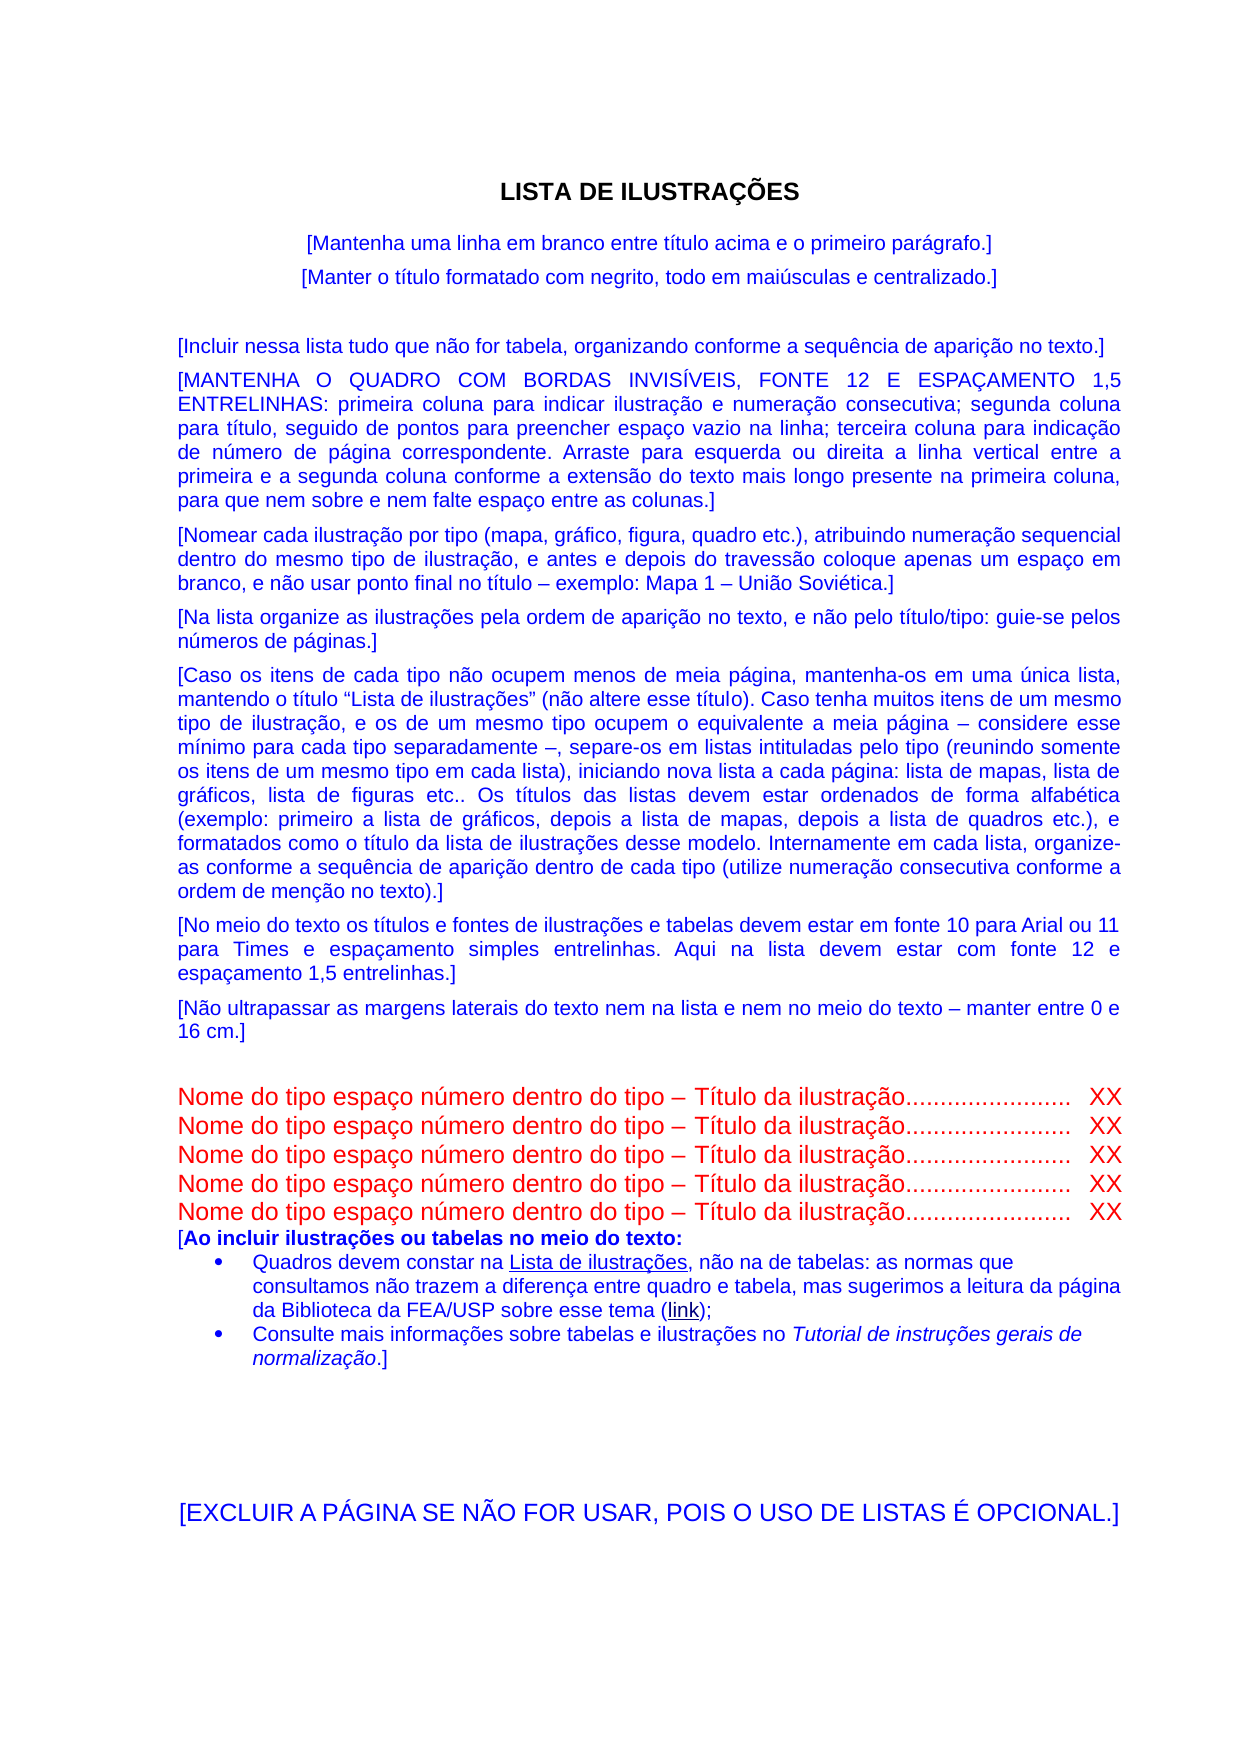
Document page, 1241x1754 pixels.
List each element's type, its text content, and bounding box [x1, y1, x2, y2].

table_cell Nome do tipo espaço número dentro do tipo – [177, 1140, 694, 1169]
table_header Nome do tipo espaço número dentro do tipo – [177, 1083, 694, 1111]
table_cell XX [1078, 1198, 1144, 1226]
text [Caso os itens de cada tipo não ocupem menos de meia página, mantenha-os em uma única lista, mantendo o título “Lista de ilustrações” (não altere esse título). Caso tenha muitos itens de um mesmo tipo de ilustração, e os de um mesmo tipo ocupem o equivalente a meia página – considere esse mínimo para cada tipo separadamente –, separe-os em listas intituladas pelo tipo (reunindo somente os itens de um mesmo tipo em cada lista), iniciando nova lista a cada página: lista de mapas, lista de gráficos, lista de figuras etc.. Os títulos das listas devem estar ordenados de forma alfabética (exemplo: primeiro a lista de gráficos, depois a lista de mapas, depois a lista de quadros etc.), e formatados como o título da lista de ilustrações desse modelo. Internamente em cada lista, organize-as conforme a sequência de aparição dentro de cada tipo (utilize numeração consecutiva conforme a ordem de menção no texto).] [177, 663, 1122, 903]
list Consulte mais informações sobre tabelas e ilustrações no Tutorial de instruções gerais de normalização.] [215, 1322, 1122, 1370]
table_cell Nome do tipo espaço número dentro do tipo – [177, 1111, 694, 1140]
table_cell Título da ilustração........................ [694, 1140, 1078, 1169]
table_cell Título da ilustração........................ [694, 1111, 1078, 1140]
table_cell Título da ilustração........................ [694, 1198, 1078, 1226]
table_header XX [1078, 1083, 1144, 1111]
list Quadros devem constar na Lista de ilustrações, não na de tabelas: as normas que consultamos não trazem a diferença entre quadro e tabela, mas sugerimos a leitura da página da Biblioteca da FEA/USP sobre esse tema (link); [215, 1250, 1122, 1322]
table_cell Nome do tipo espaço número dentro do tipo – [177, 1169, 694, 1197]
text [Não ultrapassar as margens laterais do texto nem na lista e nem no meio do texto – manter entre 0 e 16 cm.] [177, 995, 1122, 1043]
text [EXCLUIR A PÁGINA SE NÃO FOR USAR, POIS O USO DE LISTAS É OPCIONAL.] [177, 1498, 1122, 1527]
table_header Título da ilustração........................ [694, 1083, 1078, 1111]
text LISTA DE ILUSTRAÇÕES [177, 177, 1122, 206]
text [Na lista organize as ilustrações pela ordem de aparição no texto, e não pelo título/tipo: guie-se pelos números de páginas.] [177, 605, 1122, 653]
text [Manter o título formatado com negrito, todo em maiúsculas e centralizado.] [177, 265, 1122, 289]
table_cell XX [1078, 1140, 1144, 1169]
table_cell Nome do tipo espaço número dentro do tipo – [177, 1198, 694, 1226]
table_cell XX [1078, 1169, 1144, 1197]
text [Ao incluir ilustrações ou tabelas no meio do texto: [177, 1226, 1122, 1250]
text [Nomear cada ilustração por tipo (mapa, gráfico, figura, quadro etc.), atribuindo numeração sequencial dentro do mesmo tipo de ilustração, e antes e depois do travessão coloque apenas um espaço em branco, e não usar ponto final no título – exemplo: Mapa 1 – União Soviética.] [177, 522, 1122, 594]
table_cell XX [1078, 1111, 1144, 1140]
table_cell Título da ilustração........................ [694, 1169, 1078, 1197]
text [No meio do texto os títulos e fontes de ilustrações e tabelas devem estar em fonte 10 para Arial ou 11 para Times e espaçamento simples entrelinhas. Aqui na lista devem estar com fonte 12 e espaçamento 1,5 entrelinhas.] [177, 913, 1122, 985]
text [MANTENHA O QUADRO COM BORDAS INVISÍVEIS, FONTE 12 E ESPAÇAMENTO 1,5 ENTRELINHAS: primeira coluna para indicar ilustração e numeração consecutiva; segunda coluna para título, seguido de pontos para preencher espaço vazio na linha; terceira coluna para indicação de número de página correspondente. Arraste para esquerda ou direita a linha vertical entre a primeira e a segunda coluna conforme a extensão do texto mais longo presente na primeira coluna, para que nem sobre e nem falte espaço entre as colunas.] [177, 368, 1122, 512]
text [Incluir nessa lista tudo que não for tabela, organizando conforme a sequência de aparição no texto.] [177, 334, 1122, 358]
text [Mantenha uma linha em branco entre título acima e o primeiro parágrafo.] [177, 231, 1122, 255]
